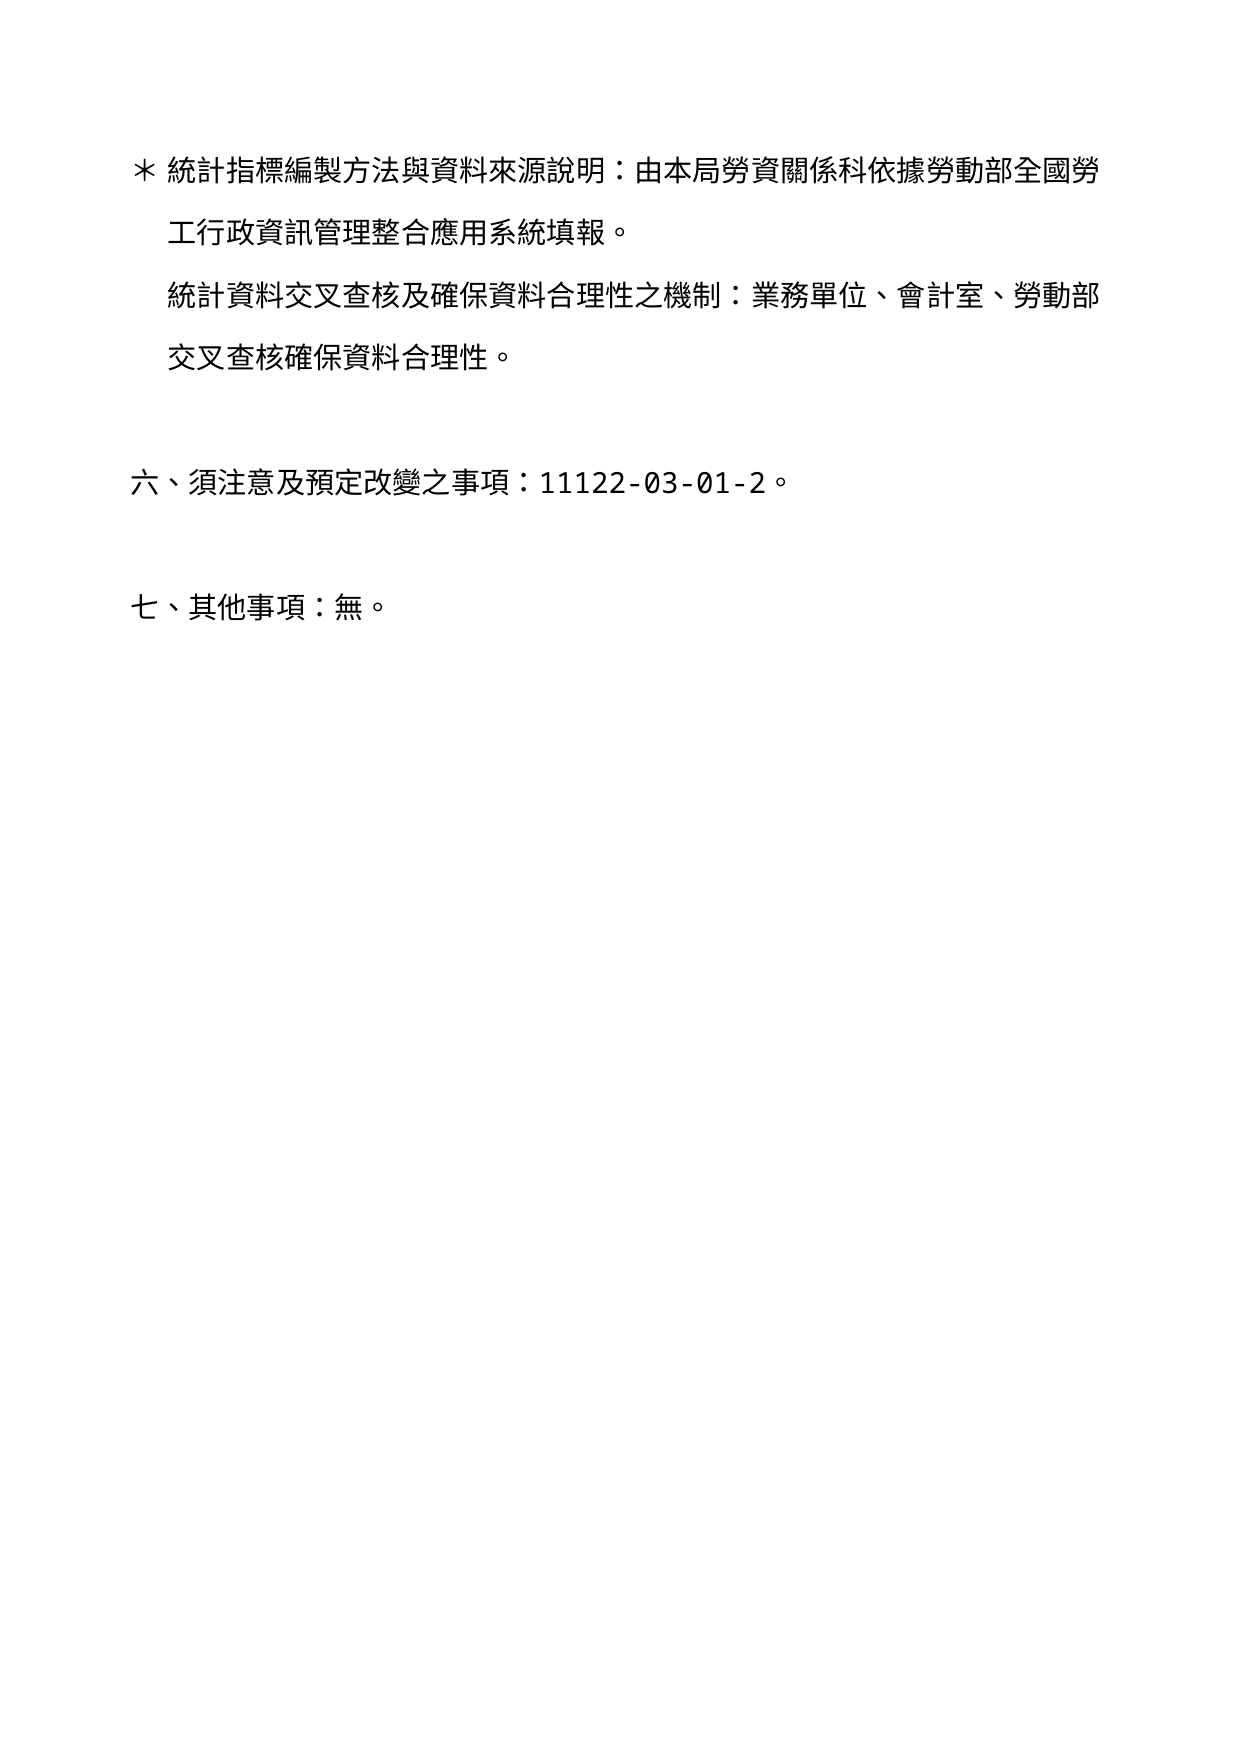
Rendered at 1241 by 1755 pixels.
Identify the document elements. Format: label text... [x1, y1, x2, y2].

text 七、其他事項：無。 [130, 564, 1110, 627]
list 統計指標編製方法與資料來源說明：由本局勞資關係科依據勞動部全國勞工行政資訊管理整合應用系統填報。 [130, 127, 1110, 252]
text 六、須注意及預定改變之事項：11122-03-01-2。 [130, 439, 1110, 502]
text 統計資料交叉查核及確保資料合理性之機制：業務單位、會計室、勞動部交叉查核確保資料合理性。 [167, 252, 1110, 377]
